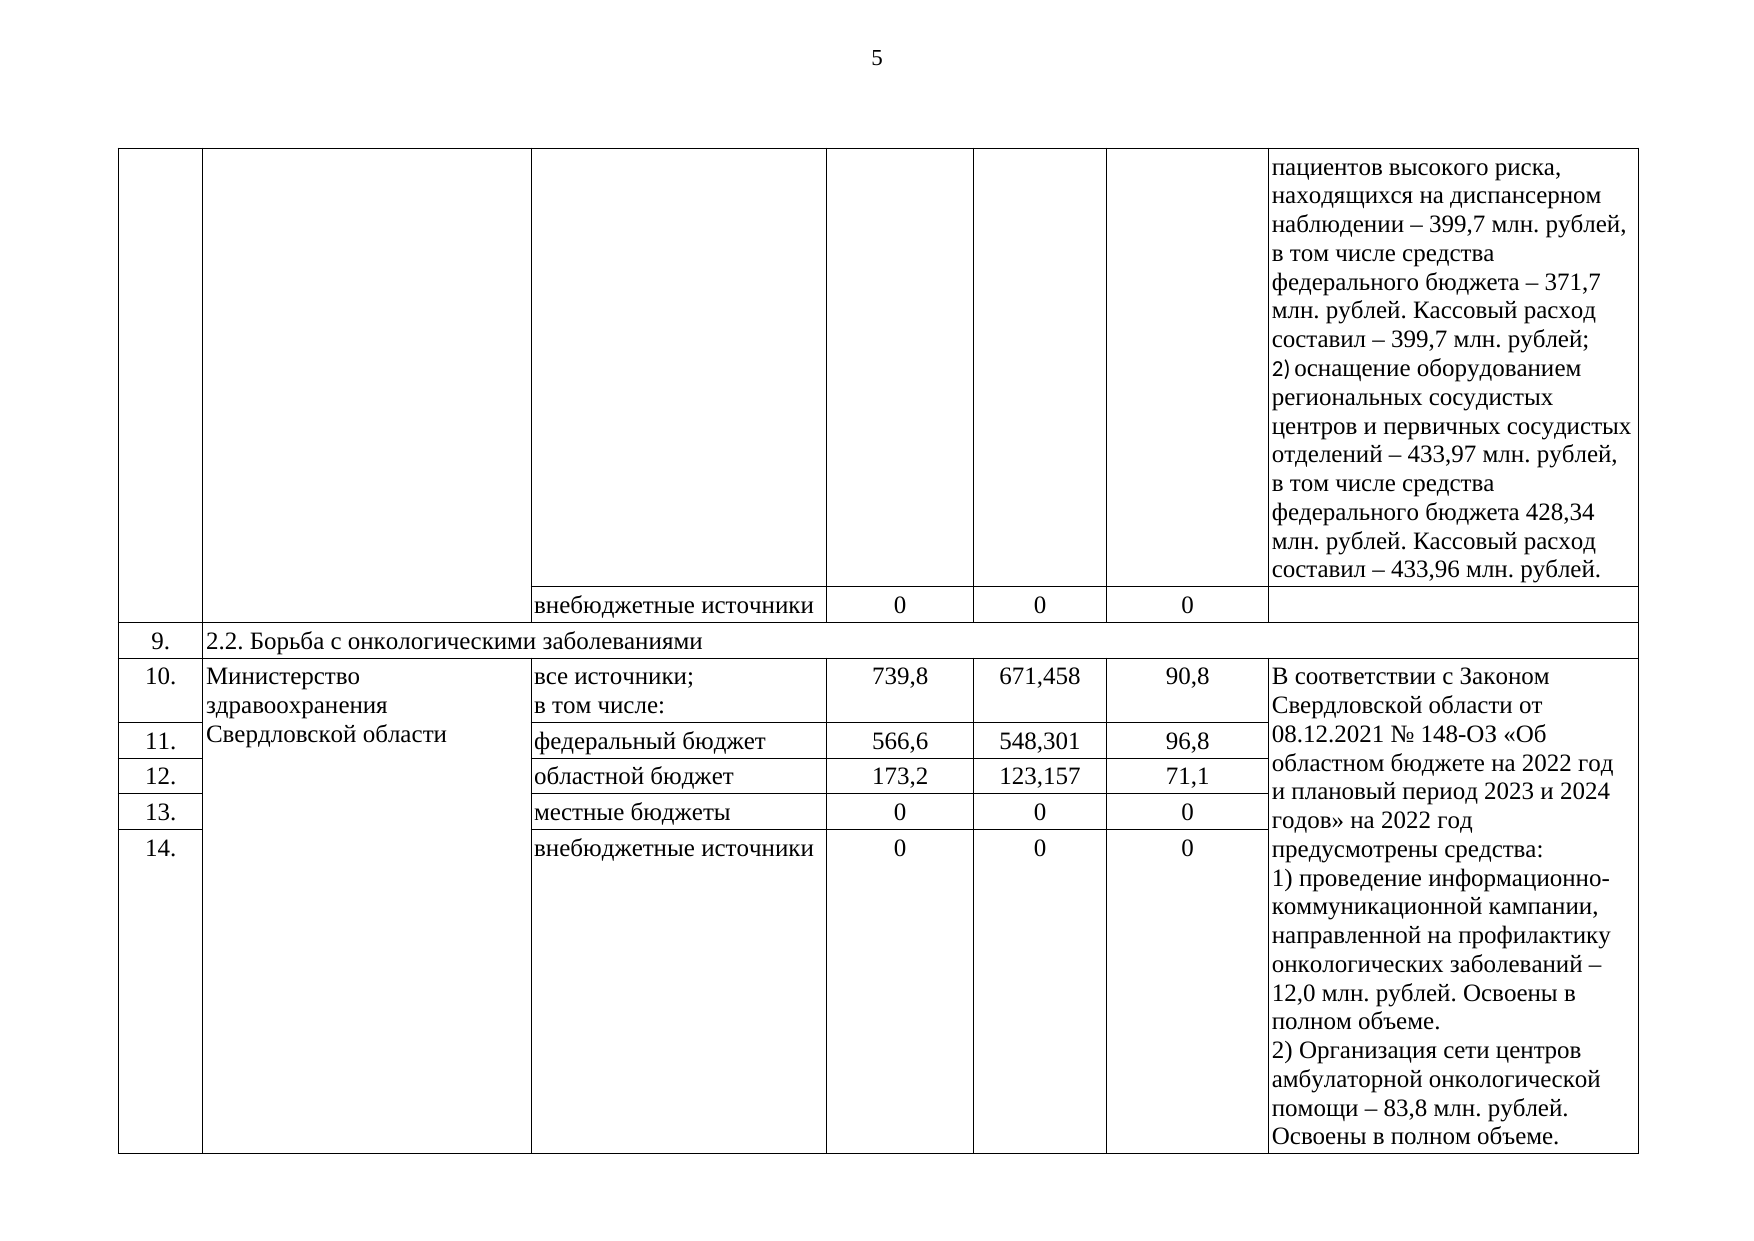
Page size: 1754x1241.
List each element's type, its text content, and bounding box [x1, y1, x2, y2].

table_cell 566,6 [827, 723, 973, 757]
table_cell [532, 149, 826, 586]
table_cell 0 [974, 830, 1106, 1153]
table_cell 0 [827, 587, 973, 622]
table_cell 11. [119, 723, 202, 757]
table_cell 173,2 [827, 759, 973, 793]
table_cell 0 [1107, 830, 1268, 1153]
table_cell 123,157 [974, 759, 1106, 793]
table_cell 9. [119, 623, 202, 657]
table_cell 13. [119, 794, 202, 829]
table_cell [827, 149, 973, 586]
table_cell 10. [119, 659, 202, 722]
table_cell 671,458 [974, 659, 1106, 722]
table_cell 12. [119, 759, 202, 793]
table_cell [1269, 587, 1638, 622]
table_cell 90,8 [1107, 659, 1268, 722]
table_cell [119, 149, 202, 622]
table_cell [974, 149, 1106, 586]
table_cell [203, 149, 531, 622]
table_cell В соответствии с Законом Свердловской области от 08.12.2021 № 148-ОЗ «Об областном бюджете на 2022 год и плановый период 2023 и 2024 годов» на 2022 год предусмотрены средства: проведение информационно-коммуникационной кампании, направленной на профилактику онкологических заболеваний – 12,0 млн. рублей. Освоены в полном объеме. Организация сети центров амбулаторной онкологической помощи – 83,8 млн. рублей. Освоены в полном объеме. Переоснащение медицинских организаций, оказывающих медицинскую помощь больным с онкологическими заболеваниями – 575,7 млн. рублей, из них средства федерального бюджета – 548,3 млн. рублей. Кассовый расход составил 575,66 млн. рублей. [1269, 659, 1638, 1153]
table_cell внебюджетные источники [532, 587, 826, 622]
table_cell федеральный бюджет [532, 723, 826, 757]
table_cell пациентов высокого риска, находящихся на диспансерном наблюдении – 399,7 млн. рублей, в том числе средства федерального бюджета – 371,7 млн. рублей. Кассовый расход составил – 399,7 млн. рублей; оснащение оборудованием региональных сосудистых центров и первичных сосудистых отделений – 433,97 млн. рублей, в том числе средства федерального бюджета 428,34 млн. рублей. Кассовый расход составил – 433,96 млн. рублей. [1269, 149, 1638, 586]
table_cell 14. [119, 830, 202, 1153]
table_cell 0 [1107, 587, 1268, 622]
table_cell 71,1 [1107, 759, 1268, 793]
table_cell 548,301 [974, 723, 1106, 757]
table_cell местные бюджеты [532, 794, 826, 829]
table_cell 0 [1107, 794, 1268, 829]
table_cell 739,8 [827, 659, 973, 722]
table_cell 96,8 [1107, 723, 1268, 757]
table_cell 2.2. Борьба с онкологическими заболеваниями [203, 623, 1638, 657]
table_cell все источники; в том числе: [532, 659, 826, 722]
table_cell 0 [974, 587, 1106, 622]
table_cell 0 [827, 794, 973, 829]
table_cell 0 [974, 794, 1106, 829]
table_cell областной бюджет [532, 759, 826, 793]
table_cell Министерство здравоохранения Свердловской области [203, 659, 531, 1153]
table_cell 0 [827, 830, 973, 1153]
table_cell внебюджетные источники [532, 830, 826, 1153]
table_cell [1107, 149, 1268, 586]
